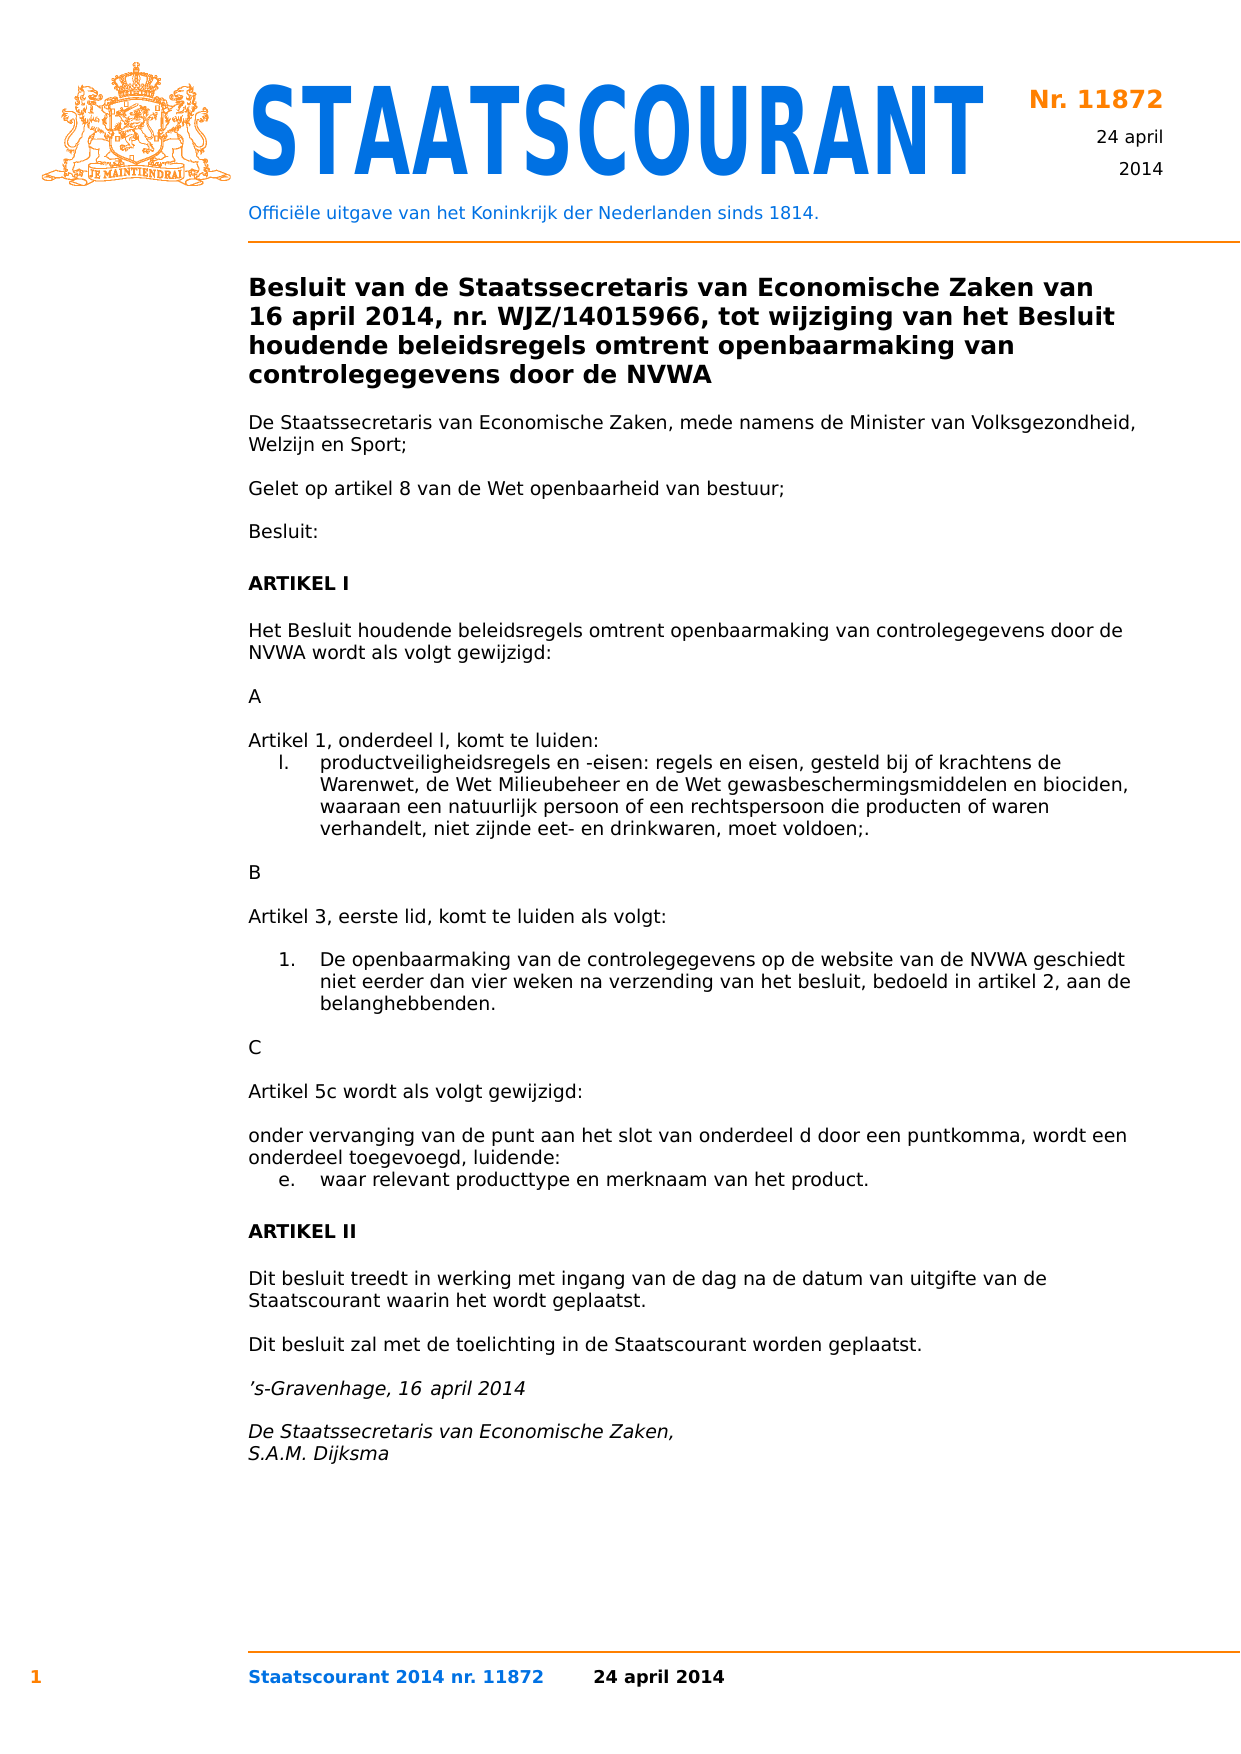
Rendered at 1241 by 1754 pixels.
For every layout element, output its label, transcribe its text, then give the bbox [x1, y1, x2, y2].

text e. waar relevant producttype en merknaam van het product. [278, 1169, 1163, 1191]
text Het Besluit houdende beleidsregels omtrent openbaarmaking van controlegegevens door de NVWA wordt als volgt gewijzigd: [248, 620, 1163, 664]
text B [248, 862, 1163, 884]
text Artikel 5c wordt als volgt gewijzigd: [248, 1081, 1163, 1103]
table_cell 24 april [998, 121, 1240, 153]
subtitle ARTIKEL I [248, 573, 1163, 595]
text l. productveiligheidsregels en -eisen: regels en eisen, gesteld bij of krachtens de Warenwet, de Wet Milieubeheer en de Wet gewasbeschermingsmiddelen en biociden, waaraan een natuurlijk persoon of een rechtspersoon die producten of waren verhandelt, niet zijnde eet- en drinkwaren, moet voldoen;. [278, 752, 1163, 840]
text A [248, 686, 1163, 708]
text Dit besluit treedt in werking met ingang van de dag na de datum van uitgifte van de Staatscourant waarin het wordt geplaatst. [248, 1268, 1163, 1312]
table_header Nr. 11872 [998, 62, 1240, 121]
text Besluit: [248, 521, 1163, 543]
table_header STAATSCOURANT [248, 62, 998, 203]
text Artikel 3, eerste lid, komt te luiden als volgt: [248, 906, 1163, 927]
text Gelet op artikel 8 van de Wet openbaarheid van bestuur; [248, 477, 1163, 499]
table_cell Officiële uitgave van het Koninkrijk der Nederlanden sinds 1814. [248, 203, 1240, 241]
subtitle Besluit van de Staatssecretaris van Economische Zaken van 16 april 2014, nr. WJZ/14015966, tot wijziging van het Besluit houdende beleidsregels omtrent openbaarmaking van controlegegevens door de NVWA [248, 273, 1163, 390]
text onder vervanging van de punt aan het slot van onderdeel d door een puntkomma, wordt een onderdeel toegevoegd, luidende: [248, 1125, 1163, 1169]
table_header [25, 62, 248, 241]
table_cell 2014 [998, 153, 1240, 203]
text De Staatssecretaris van Economische Zaken, mede namens de Minister van Volksgezondheid, Welzijn en Sport; [248, 412, 1163, 456]
text Dit besluit zal met de toelichting in de Staatscourant worden geplaatst. [248, 1334, 1163, 1356]
text ’s-Gravenhage, 16 april 2014 [248, 1377, 1163, 1399]
text C [248, 1037, 1163, 1059]
text Artikel 1, onderdeel l, komt te luiden: [248, 730, 1163, 752]
subtitle ARTIKEL II [248, 1221, 1163, 1243]
text 1. De openbaarmaking van de controlegegevens op de website van de NVWA geschiedt niet eerder dan vier weken na verzending van het besluit, bedoeld in artikel 2, aan de belanghebbenden. [278, 949, 1163, 1015]
text De Staatssecretaris van Economische Zaken, S.A.M. Dijksma [248, 1421, 1163, 1465]
picture [41, 62, 231, 186]
